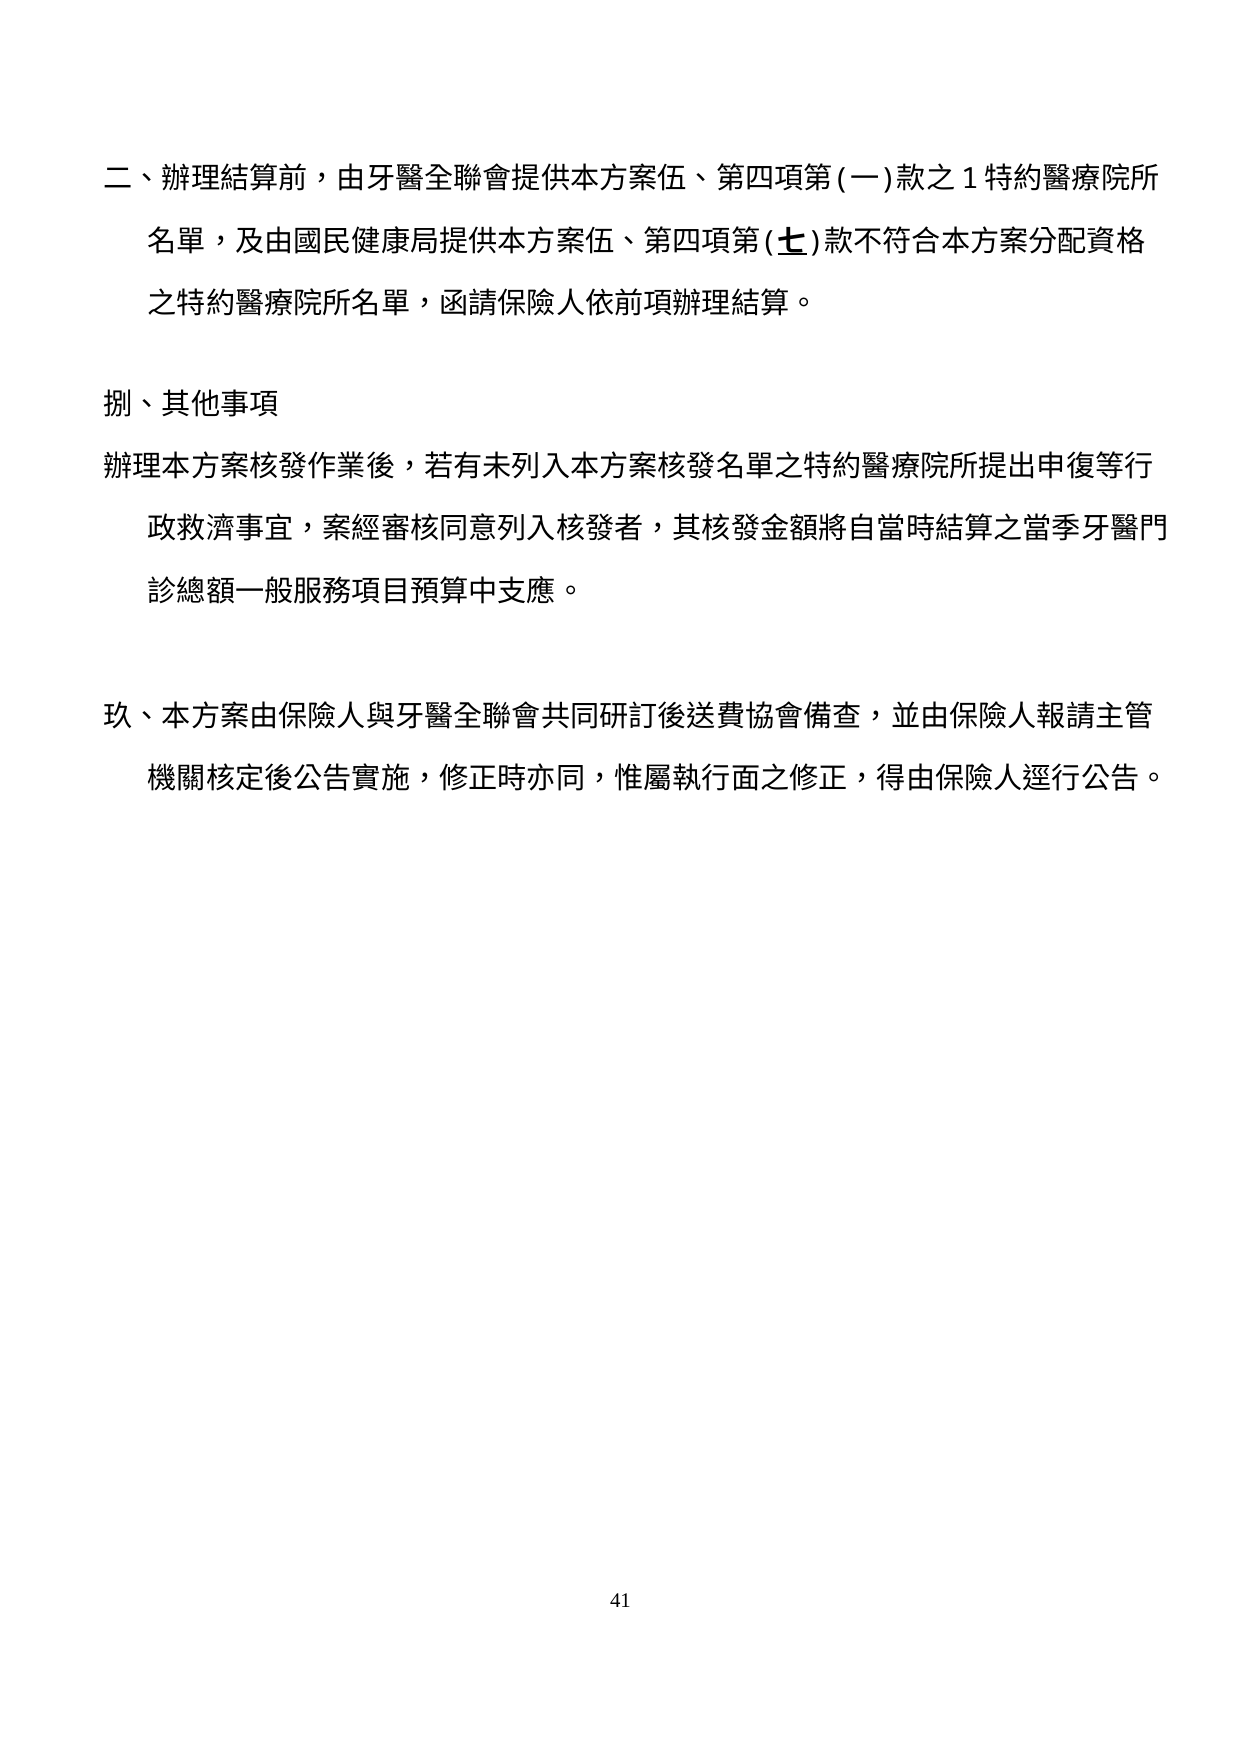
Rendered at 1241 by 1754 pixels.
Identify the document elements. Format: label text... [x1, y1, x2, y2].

text 辦理本方案核發作業後，若有未列入本方案核發名單之特約醫療院所提出申復等行政救濟事宜，案經審核同意列入核發者，其核發金額將自當時結算之當季牙醫門診總額一般服務項目預算中支應。 [103, 422, 1172, 609]
text 捌、其他事項 [103, 384, 1122, 422]
text 玖、本方案由保險人與牙醫全聯會共同研訂後送費協會備查，並由保險人報請主管機關核定後公告實施，修正時亦同，惟屬執行面之修正，得由保險人逕行公告。 [103, 672, 1172, 797]
text 二、辦理結算前，由牙醫全聯會提供本方案伍、第四項第(一)款之1特約醫療院所名單，及由國民健康局提供本方案伍、第四項第(七)款不符合本方案分配資格之特約醫療院所名單，函請保險人依前項辦理結算。 [103, 134, 1172, 322]
